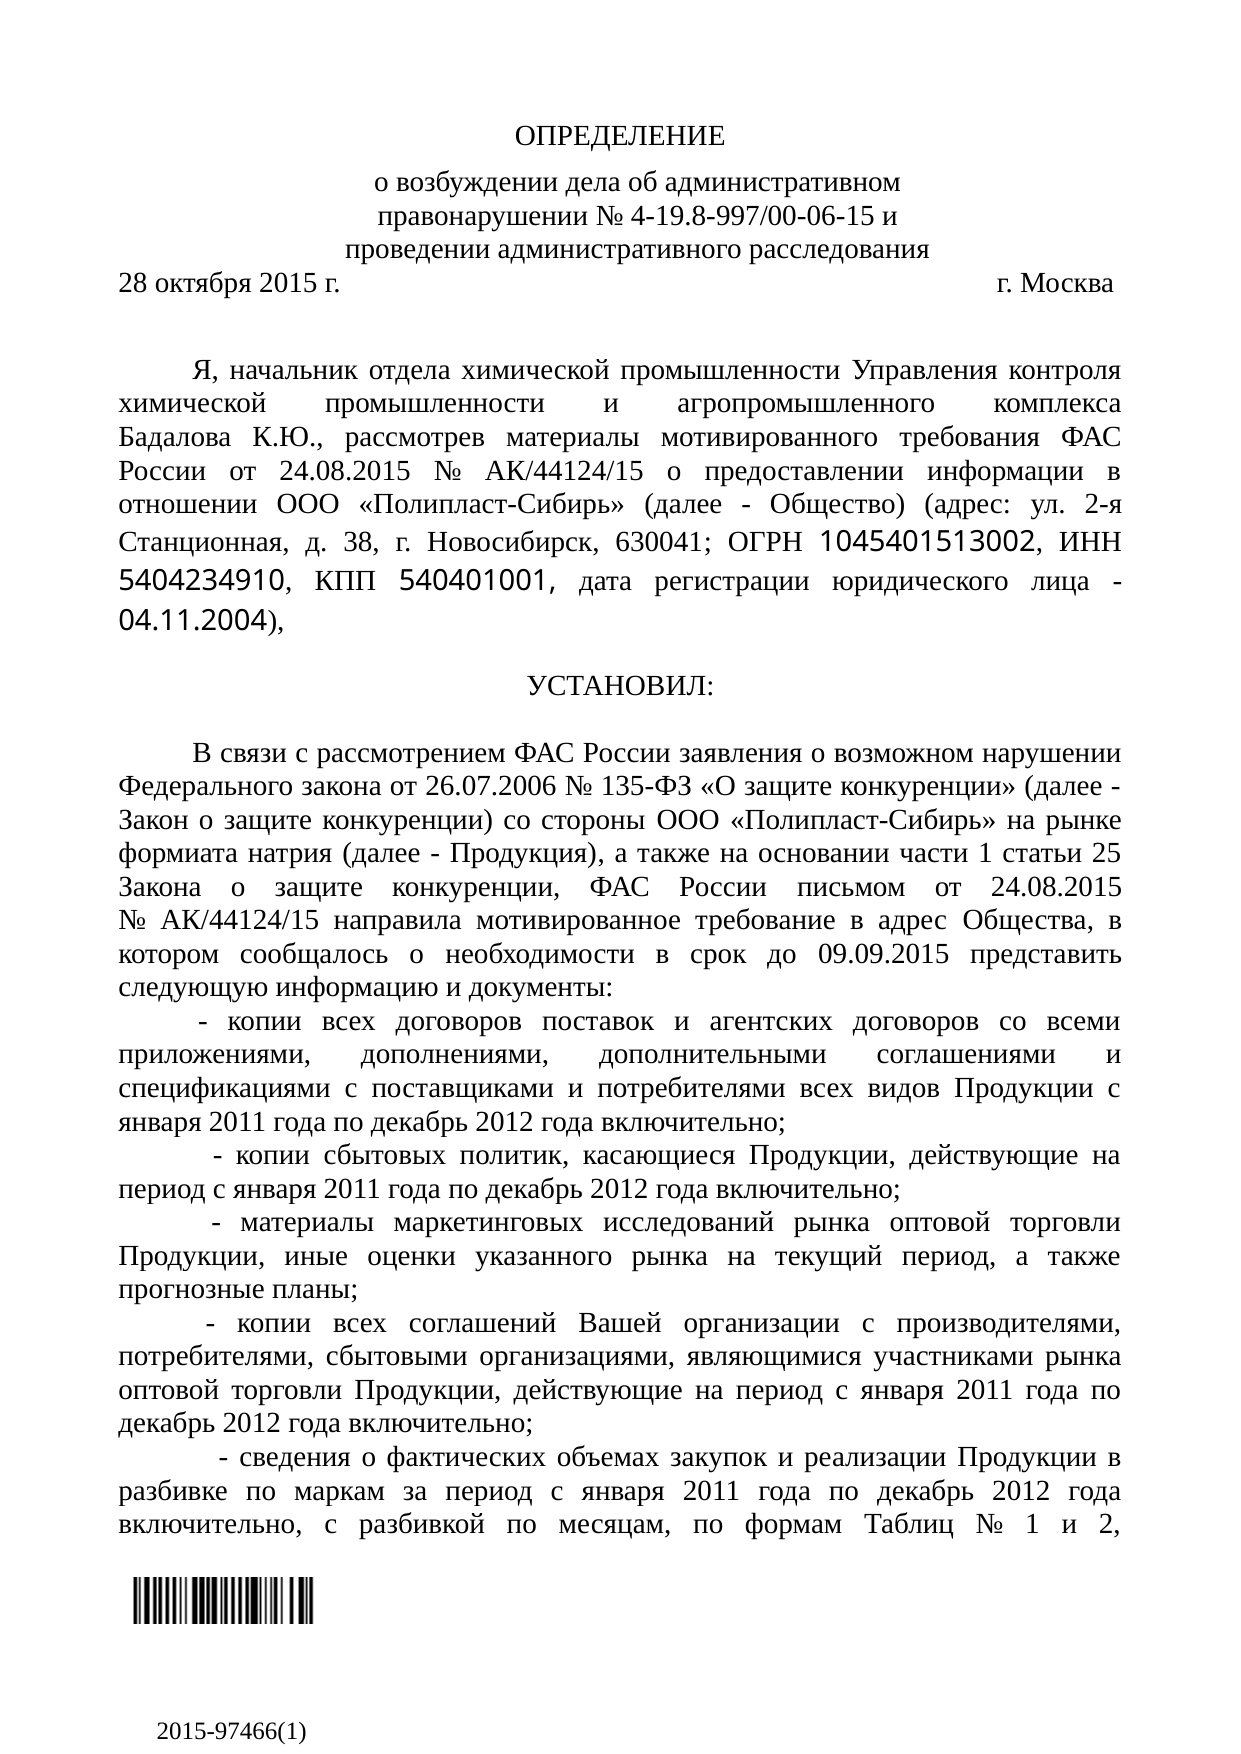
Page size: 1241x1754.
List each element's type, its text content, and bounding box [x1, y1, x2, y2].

text о возбуждении дела об административном правонарушении № 4-19.8-997/00-06-15 и проведении административного расследования [307, 164, 967, 265]
text - сведения о фактических объемах закупок и реализации Продукции в разбивке по маркам за период с января 2011 года по декабрь 2012 года включительно, с разбивкой по месяцам, по формам Таблиц № 1 и 2, [118, 1439, 1122, 1540]
text Я, начальник отдела химической промышленности Управления контроля химической промышленности и агропромышленного комплекса Бадалова К.Ю., рассмотрев материалы мотивированного требования ФАС России от 24.08.2015 № АК/44124/15 о предоставлении информации в отношении ООО «Полипласт-Сибирь» (далее - Общество) (адрес: ул. 2-я Станционная, д. 38, г. Новосибирск, 630041; ОГРН 1045401513002, ИНН 5404234910, КПП 540401001, дата регистрации юридического лица - 04.11.2004), [118, 352, 1122, 639]
text УСТАНОВИЛ: [118, 668, 1122, 701]
text 28 октября 2015 г. г. Москва [118, 265, 1122, 298]
list - копии сбытовых политик, касающиеся Продукции, действующие на период с января 2011 года по декабрь 2012 года включительно; [118, 1137, 1122, 1204]
picture [118, 1577, 331, 1624]
text ОПРЕДЕЛЕНИЕ [118, 118, 1122, 152]
text В связи с рассмотрением ФАС России заявления о возможном нарушении Федерального закона от 26.07.2006 № 135-ФЗ «О защите конкуренции» (далее - Закон о защите конкуренции) со стороны ООО «Полипласт-Сибирь» на рынке формиата натрия (далее - Продукция), а также на основании части 1 статьи 25 Закона о защите конкуренции, ФАС России письмом от 24.08.2015 № АК/44124/15 направила мотивированное требование в адрес Общества, в котором сообщалось о необходимости в срок до 09.09.2015 представить следующую информацию и документы: [118, 735, 1122, 1003]
text - материалы маркетинговых исследований рынка оптовой торговли Продукции, иные оценки указанного рынка на текущий период, а также прогнозные планы; [118, 1204, 1122, 1305]
list - копии всех договоров поставок и агентских договоров со всеми приложениями, дополнениями, дополнительными соглашениями и спецификациями с поставщиками и потребителями всех видов Продукции с января 2011 года по декабрь 2012 года включительно; [118, 1003, 1122, 1137]
text - копии всех соглашений Вашей организации с производителями, потребителями, сбытовыми организациями, являющимися участниками рынка оптовой торговли Продукции, действующие на период с января 2011 года по декабрь 2012 года включительно; [118, 1305, 1122, 1439]
